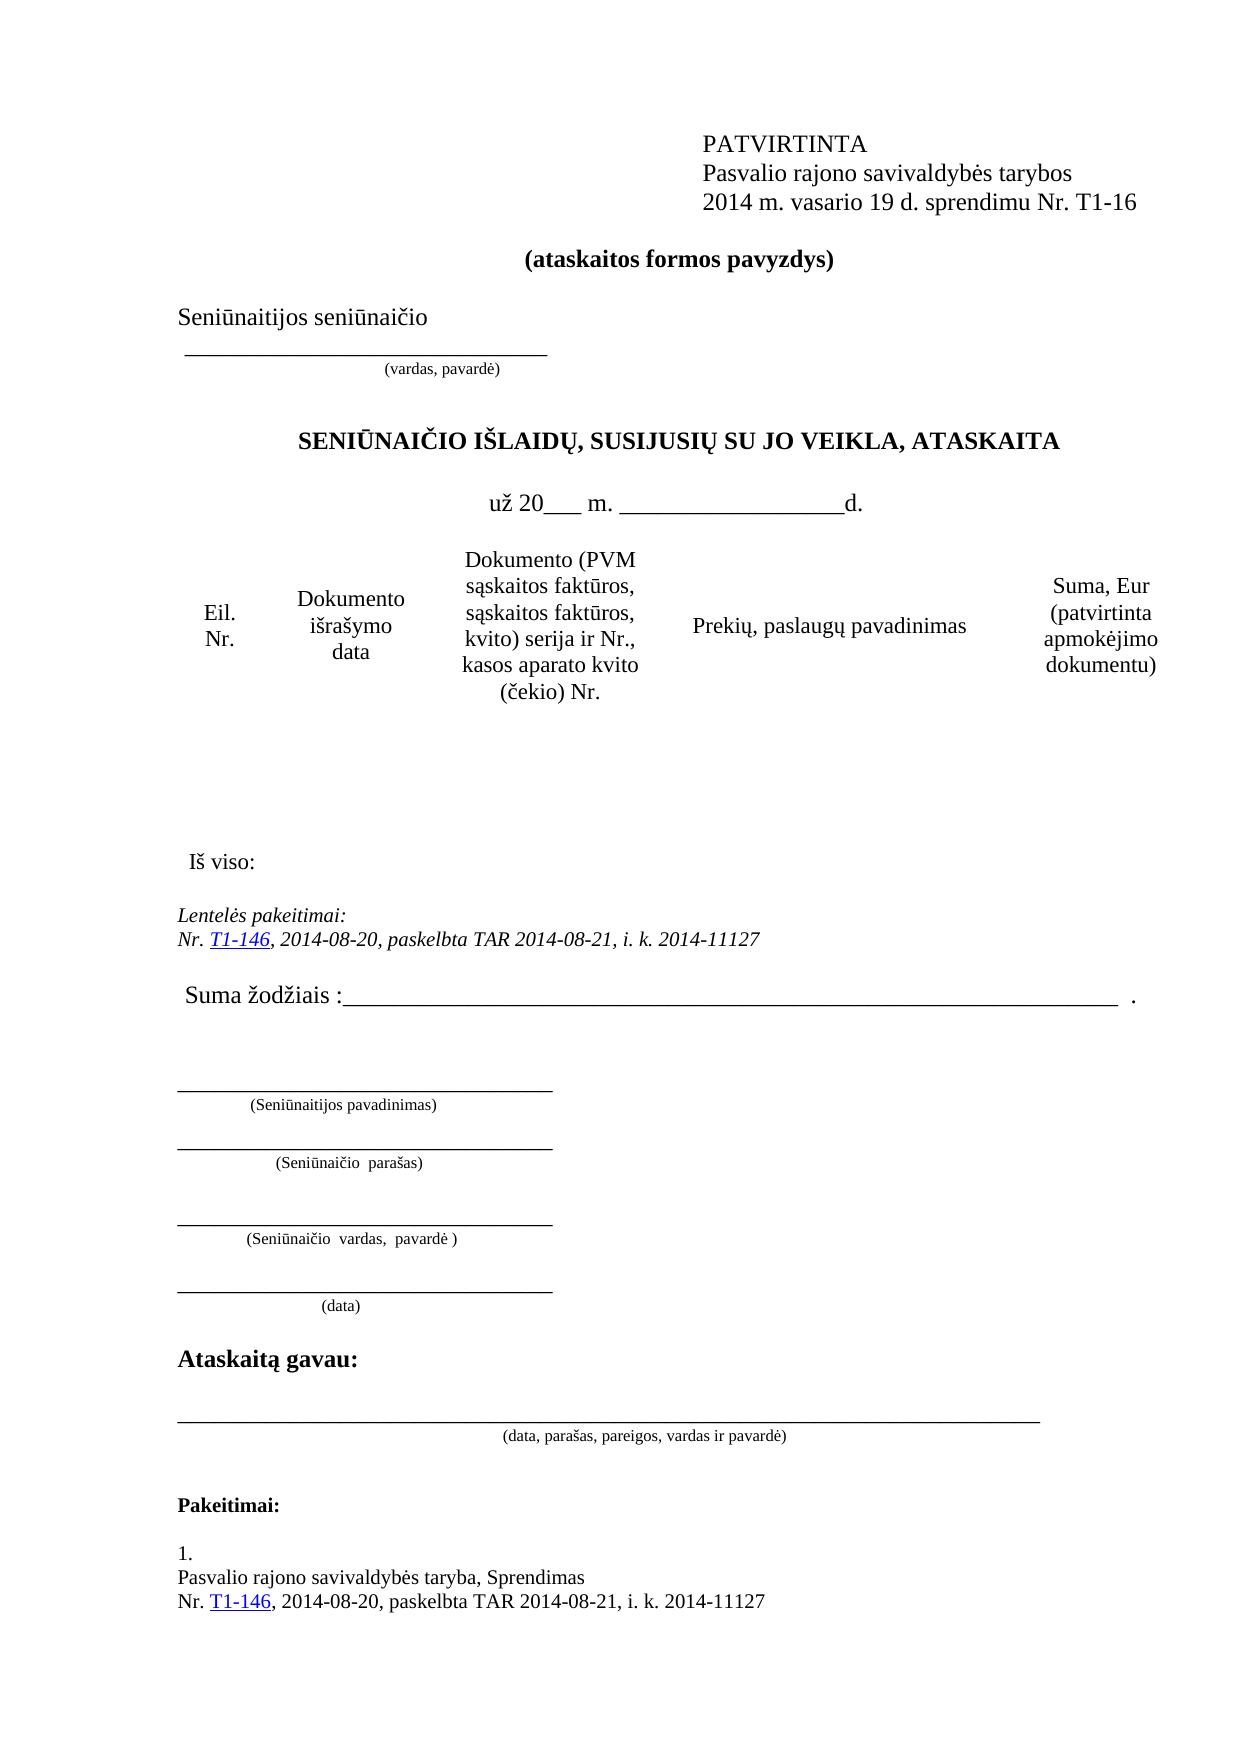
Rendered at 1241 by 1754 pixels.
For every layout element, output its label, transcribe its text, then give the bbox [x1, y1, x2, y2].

table_header Eil. Nr. [177, 546, 262, 704]
text 2014 m. vasario 19 d. sprendimu Nr. T1-16 [627, 187, 1181, 215]
table_cell [661, 819, 998, 848]
table_cell [440, 762, 661, 790]
text Nr. T1-146, 2014-08-20, paskelbta TAR 2014-08-21, i. k. 2014-11127 [177, 927, 1181, 951]
table_cell [998, 762, 1204, 790]
text PATVIRTINTA [702, 129, 1181, 158]
table_cell [998, 848, 1204, 874]
table_cell [440, 704, 661, 733]
text (ataskaitos formos pavyzdys) [177, 244, 1181, 273]
table_cell [661, 733, 998, 762]
table_cell [661, 790, 998, 819]
text (Seniūnaičio parašas) [177, 1152, 1181, 1172]
table_cell [440, 819, 661, 848]
table_header Dokumento (PVM sąskaitos faktūros, sąskaitos faktūros, kvito) serija ir Nr., kasos aparato kvito (čekio) Nr. [440, 546, 661, 704]
table_cell [262, 733, 439, 762]
table_cell [177, 704, 262, 733]
text Nr. T1-146, 2014-08-20, paskelbta TAR 2014-08-21, i. k. 2014-11127 [177, 1589, 1181, 1613]
text Pakeitimai: [177, 1493, 1181, 1517]
text (Seniūnaičio vardas, pavardė ) [177, 1229, 1181, 1248]
table_cell [262, 762, 439, 790]
table_cell [177, 762, 262, 790]
table_header Dokumento išrašymo data [262, 546, 439, 704]
table_cell [262, 819, 439, 848]
text Lentelės pakeitimai: [177, 903, 1181, 927]
text Pasvalio rajono savivaldybės tarybos [627, 158, 1181, 187]
table_header Prekių, paslaugų pavadinimas [661, 546, 998, 704]
text ______________________________ [177, 1124, 1181, 1152]
table_cell Iš viso: [177, 848, 998, 874]
text _____________________________________________________________________ [177, 1397, 1181, 1426]
text ______________________________ [177, 1267, 1181, 1296]
table_cell [661, 704, 998, 733]
table_cell [262, 704, 439, 733]
table_cell [998, 819, 1204, 848]
text (data, parašas, pareigos, vardas ir pavardė) [402, 1426, 1181, 1445]
text (vardas, pavardė) [177, 359, 1181, 378]
text Suma žodžiais :______________________________________________________________ . [177, 980, 1181, 1009]
text (Seniūnaitijos pavadinimas) [177, 1095, 1181, 1114]
text (data) [177, 1296, 1181, 1315]
text 1. [177, 1541, 1181, 1565]
table_cell [440, 790, 661, 819]
text Ataskaitą gavau: [177, 1344, 1181, 1373]
text Seniūnaitijos seniūnaičio [177, 302, 1181, 330]
table_cell [998, 790, 1204, 819]
table_cell [661, 762, 998, 790]
text ______________________________ [177, 1066, 1181, 1095]
table_header Suma, Eur (patvirtinta apmokėjimo dokumentu) [998, 546, 1204, 704]
text už 20___ m. __________________d. [177, 488, 1181, 517]
text ______________________________ [177, 1200, 1181, 1229]
table_cell [998, 704, 1204, 733]
text SENIŪNAIČIO IŠLAIDŲ, SUSIJUSIŲ SU JO VEIKLA, ATASKAITA [177, 426, 1181, 455]
table_cell [177, 733, 262, 762]
text _____________________________ [177, 330, 1181, 359]
text Pasvalio rajono savivaldybės taryba, Sprendimas [177, 1565, 1181, 1589]
table_cell [177, 790, 262, 819]
table_cell [440, 733, 661, 762]
table_cell [998, 733, 1204, 762]
table_cell [177, 819, 262, 848]
table_cell [262, 790, 439, 819]
